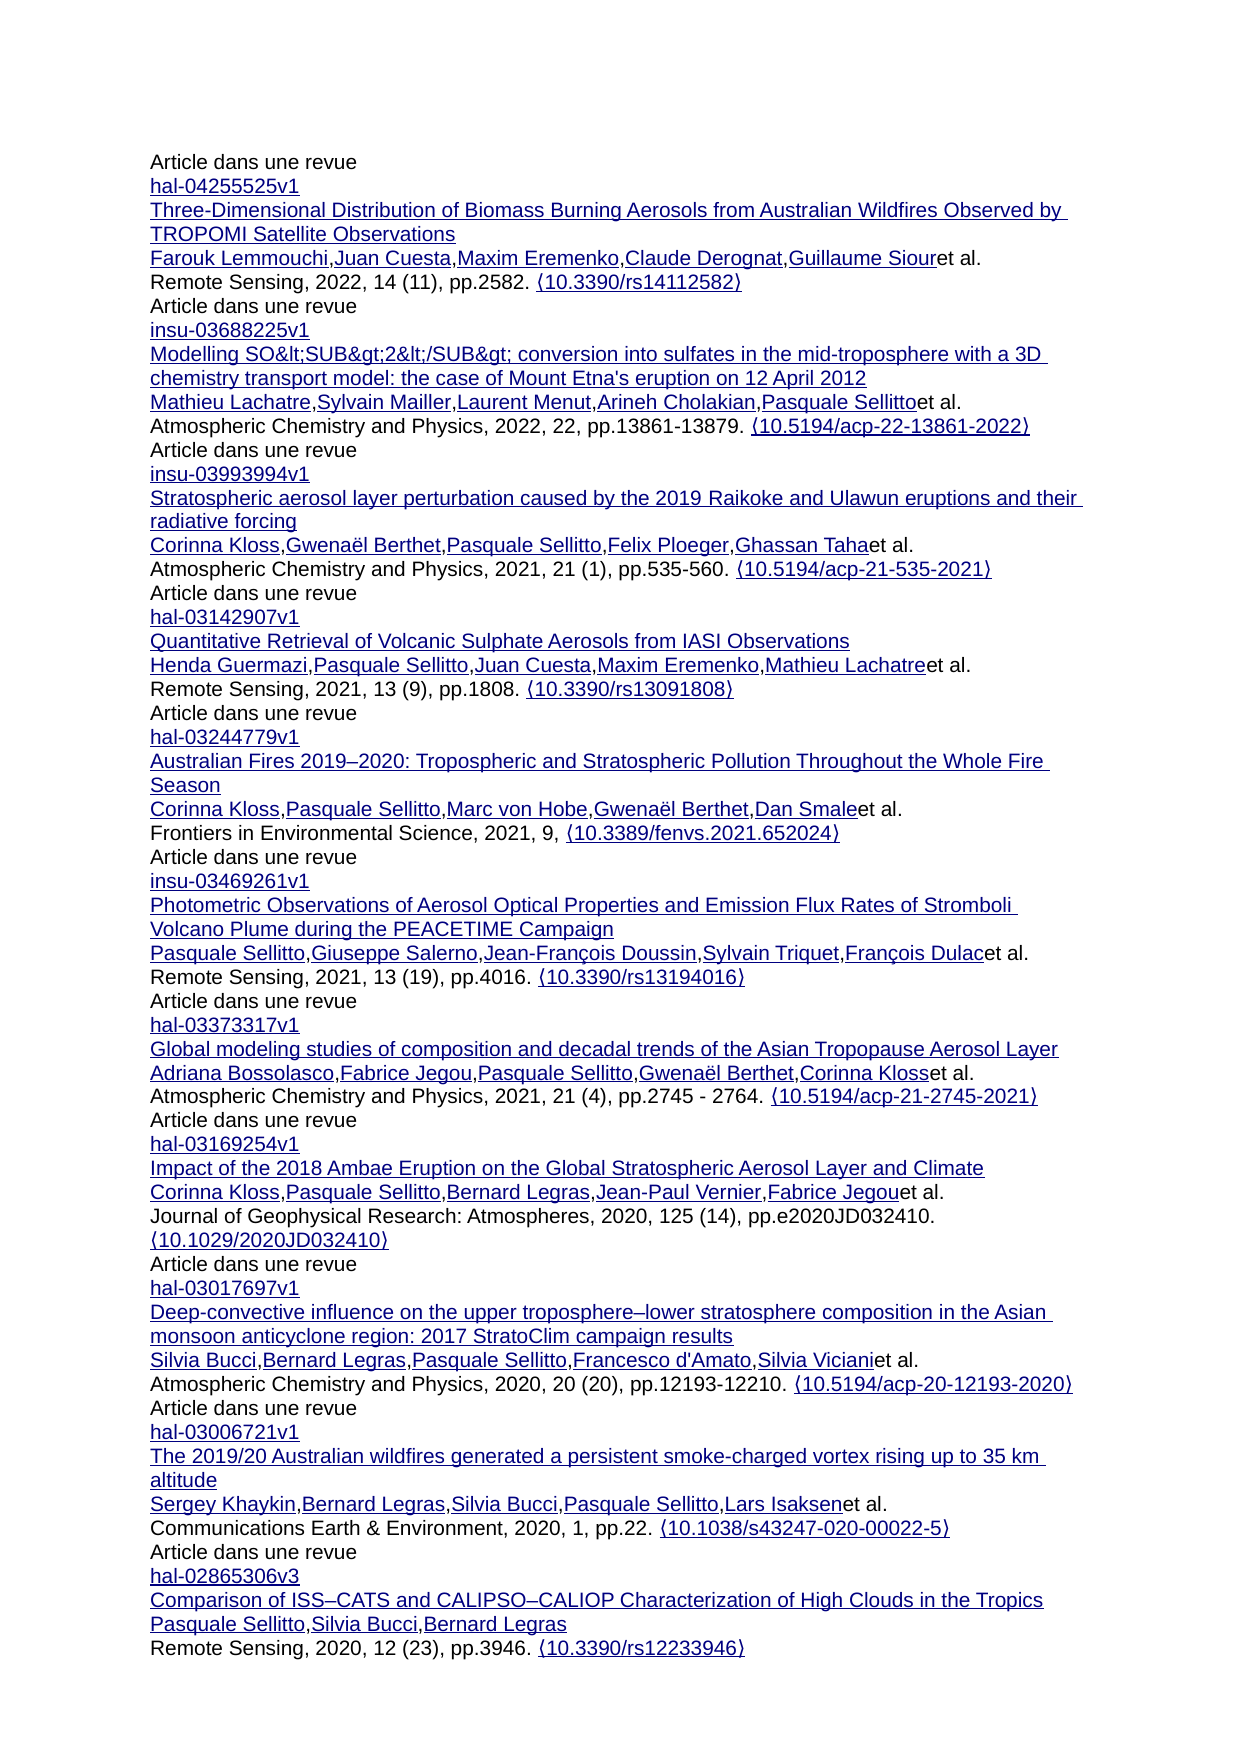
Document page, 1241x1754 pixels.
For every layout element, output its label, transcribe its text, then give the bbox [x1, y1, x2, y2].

table_cell Photometric Observations of Aerosol Optical Properties and Emission Flux Rates of Stromboli Volcano Plume during the PEACETIME Campaign Pasquale Sellitto,Giuseppe Salerno,Jean-François Doussin,Sylvain Triquet,François Dulacet al. Remote Sensing, 2021, 13 (19), pp.4016. ⟨10.3390/rs13194016⟩ Article dans une revue hal-03373317v1 [150, 893, 1090, 1036]
table_cell Stratospheric aerosol layer perturbation caused by the 2019 Raikoke and Ulawun eruptions and their radiative forcing Corinna Kloss,Gwenaël Berthet,Pasquale Sellitto,Felix Ploeger,Ghassan Tahaet al. Atmospheric Chemistry and Physics, 2021, 21 (1), pp.535-560. ⟨10.5194/acp-21-535-2021⟩ Article dans une revue hal-03142907v1 [150, 485, 1090, 629]
table_cell Modelling SO&lt;SUB&gt;2&lt;/SUB&gt; conversion into sulfates in the mid-troposphere with a 3D chemistry transport model: the case of Mount Etna's eruption on 12 April 2012 Mathieu Lachatre,Sylvain Mailler,Laurent Menut,Arineh Cholakian,Pasquale Sellittoet al. Atmospheric Chemistry and Physics, 2022, 22, pp.13861-13879. ⟨10.5194/acp-22-13861-2022⟩ Article dans une revue insu-03993994v1 [150, 342, 1090, 485]
table_cell Deep-convective influence on the upper troposphere–lower stratosphere composition in the Asian monsoon anticyclone region: 2017 StratoClim campaign results Silvia Bucci,Bernard Legras,Pasquale Sellitto,Francesco d'Amato,Silvia Vicianiet al. Atmospheric Chemistry and Physics, 2020, 20 (20), pp.12193-12210. ⟨10.5194/acp-20-12193-2020⟩ Article dans une revue hal-03006721v1 [150, 1300, 1090, 1444]
table_cell The 2019/20 Australian wildfires generated a persistent smoke-charged vortex rising up to 35 km altitude Sergey Khaykin,Bernard Legras,Silvia Bucci,Pasquale Sellitto,Lars Isaksenet al. Communications Earth & Environment, 2020, 1, pp.22. ⟨10.1038/s43247-020-00022-5⟩ Article dans une revue hal-02865306v3 [150, 1444, 1090, 1587]
table_cell Impact of the 2018 Ambae Eruption on the Global Stratospheric Aerosol Layer and Climate Corinna Kloss,Pasquale Sellitto,Bernard Legras,Jean-Paul Vernier,Fabrice Jegouet al. Journal of Geophysical Research: Atmospheres, 2020, 125 (14), pp.e2020JD032410. ⟨10.1029/2020JD032410⟩ Article dans une revue hal-03017697v1 [150, 1156, 1090, 1300]
table_cell Global modeling studies of composition and decadal trends of the Asian Tropopause Aerosol Layer Adriana Bossolasco,Fabrice Jegou,Pasquale Sellitto,Gwenaël Berthet,Corinna Klosset al. Atmospheric Chemistry and Physics, 2021, 21 (4), pp.2745 - 2764. ⟨10.5194/acp-21-2745-2021⟩ Article dans une revue hal-03169254v1 [150, 1036, 1090, 1156]
table_cell Article dans une revue hal-04255525v1 [150, 150, 1090, 198]
table_cell Quantitative Retrieval of Volcanic Sulphate Aerosols from IASI Observations Henda Guermazi,Pasquale Sellitto,Juan Cuesta,Maxim Eremenko,Mathieu Lachatreet al. Remote Sensing, 2021, 13 (9), pp.1808. ⟨10.3390/rs13091808⟩ Article dans une revue hal-03244779v1 [150, 629, 1090, 749]
table_cell Australian Fires 2019–2020: Tropospheric and Stratospheric Pollution Throughout the Whole Fire Season Corinna Kloss,Pasquale Sellitto,Marc von Hobe,Gwenaël Berthet,Dan Smaleet al. Frontiers in Environmental Science, 2021, 9, ⟨10.3389/fenvs.2021.652024⟩ Article dans une revue insu-03469261v1 [150, 749, 1090, 893]
table_cell Three-Dimensional Distribution of Biomass Burning Aerosols from Australian Wildfires Observed by TROPOMI Satellite Observations Farouk Lemmouchi,Juan Cuesta,Maxim Eremenko,Claude Derognat,Guillaume Siouret al. Remote Sensing, 2022, 14 (11), pp.2582. ⟨10.3390/rs14112582⟩ Article dans une revue insu-03688225v1 [150, 198, 1090, 342]
table_cell Comparison of ISS–CATS and CALIPSO–CALIOP Characterization of High Clouds in the Tropics Pasquale Sellitto,Silvia Bucci,Bernard Legras Remote Sensing, 2020, 12 (23), pp.3946. ⟨10.3390/rs12233946⟩ [150, 1588, 1090, 1659]
